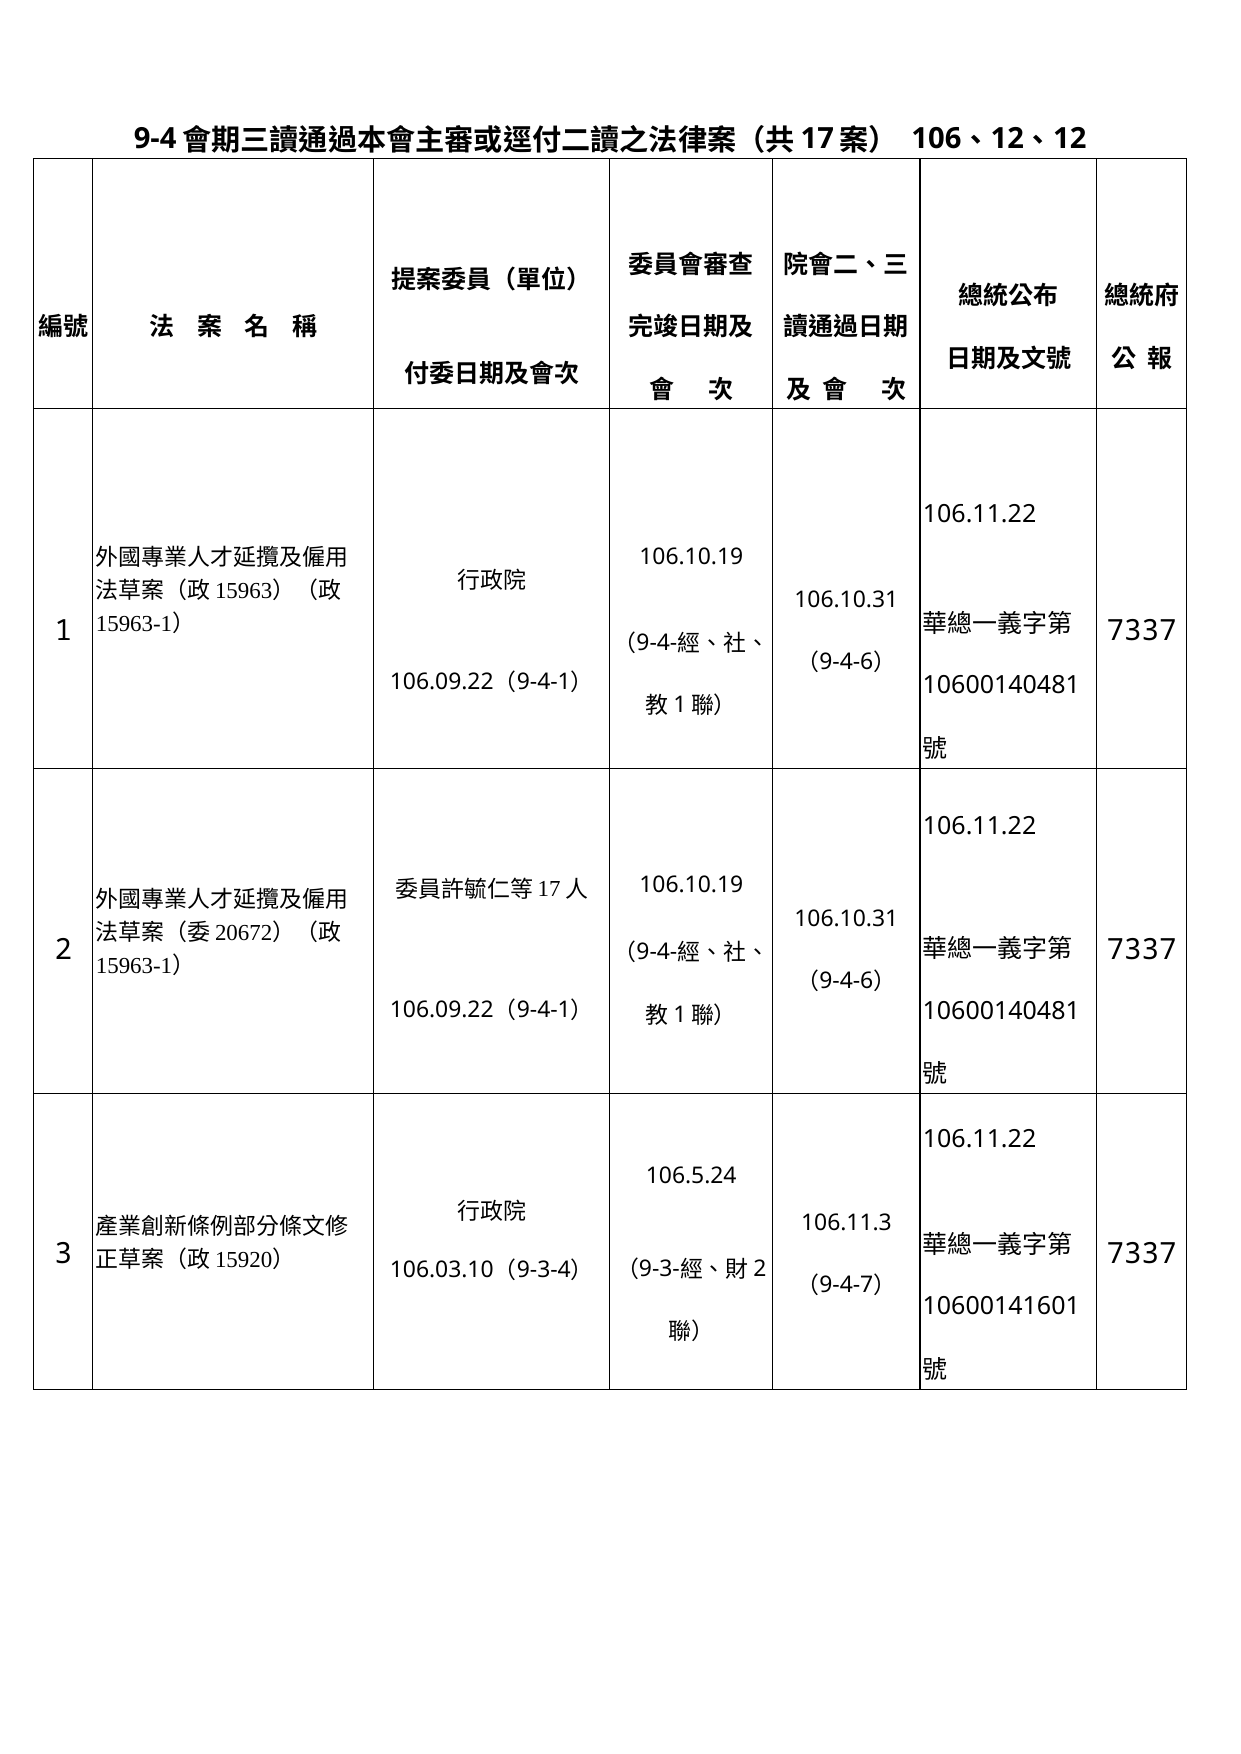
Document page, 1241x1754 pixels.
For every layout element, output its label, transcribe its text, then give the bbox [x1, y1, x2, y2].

table_cell 產業創新條例部分條文修正草案（政15920） [93, 1094, 373, 1388]
table_cell 106.11.22 華總一義字第10600141601號 [921, 1094, 1096, 1388]
table_cell 2 [34, 769, 92, 1093]
table_cell 106.10.31 （9-4-6） [773, 409, 919, 768]
table_cell 7337 [1097, 769, 1186, 1093]
table_cell 106.11.22 華總一義字第10600140481號 [921, 769, 1096, 1093]
table_cell 外國專業人才延攬及僱用法草案（政15963）（政15963-1） [93, 409, 373, 768]
table_header 總統府 公 報 [1097, 159, 1186, 408]
table_cell 106.5.24 （9-3-經、財2聯） [610, 1094, 772, 1388]
table_header 提案委員（單位） 付委日期及會次 [374, 159, 609, 408]
table_cell 7337 [1097, 1094, 1186, 1388]
table_cell 106.11.22 華總一義字第10600140481號 [921, 409, 1096, 768]
table_cell 3 [34, 1094, 92, 1388]
table_header 編號 [34, 159, 92, 408]
table_cell 外國專業人才延攬及僱用法草案（委20672）（政15963-1） [93, 769, 373, 1093]
table_header 法 案 名 稱 [93, 159, 373, 408]
table_header 總統公布 日期及文號 [921, 159, 1096, 408]
table_cell 106.10.19 （9-4-經、社、教1聯） [610, 409, 772, 768]
table_cell 106.10.31 （9-4-6） [773, 769, 919, 1093]
table_cell 行政院 106.03.10（9-3-4） [374, 1094, 609, 1388]
table_cell 行政院 106.09.22（9-4-1） [374, 409, 609, 768]
table_header 院會二、三讀通過日期及 會 次 [773, 159, 919, 408]
table_cell 7337 [1097, 409, 1186, 768]
table_cell 106.10.19 （9-4-經、社、教1聯） [610, 769, 772, 1093]
table_cell 1 [34, 409, 92, 768]
table_cell 106.11.3 （9-4-7） [773, 1094, 919, 1388]
text 9-4會期三讀通過本會主審或逕付二讀之法律案（共17案） 106、12、12 [75, 96, 1165, 158]
table_cell 委員許毓仁等17人 106.09.22（9-4-1） [374, 769, 609, 1093]
table_header 委員會審查 完竣日期及 會 次 [610, 159, 772, 408]
